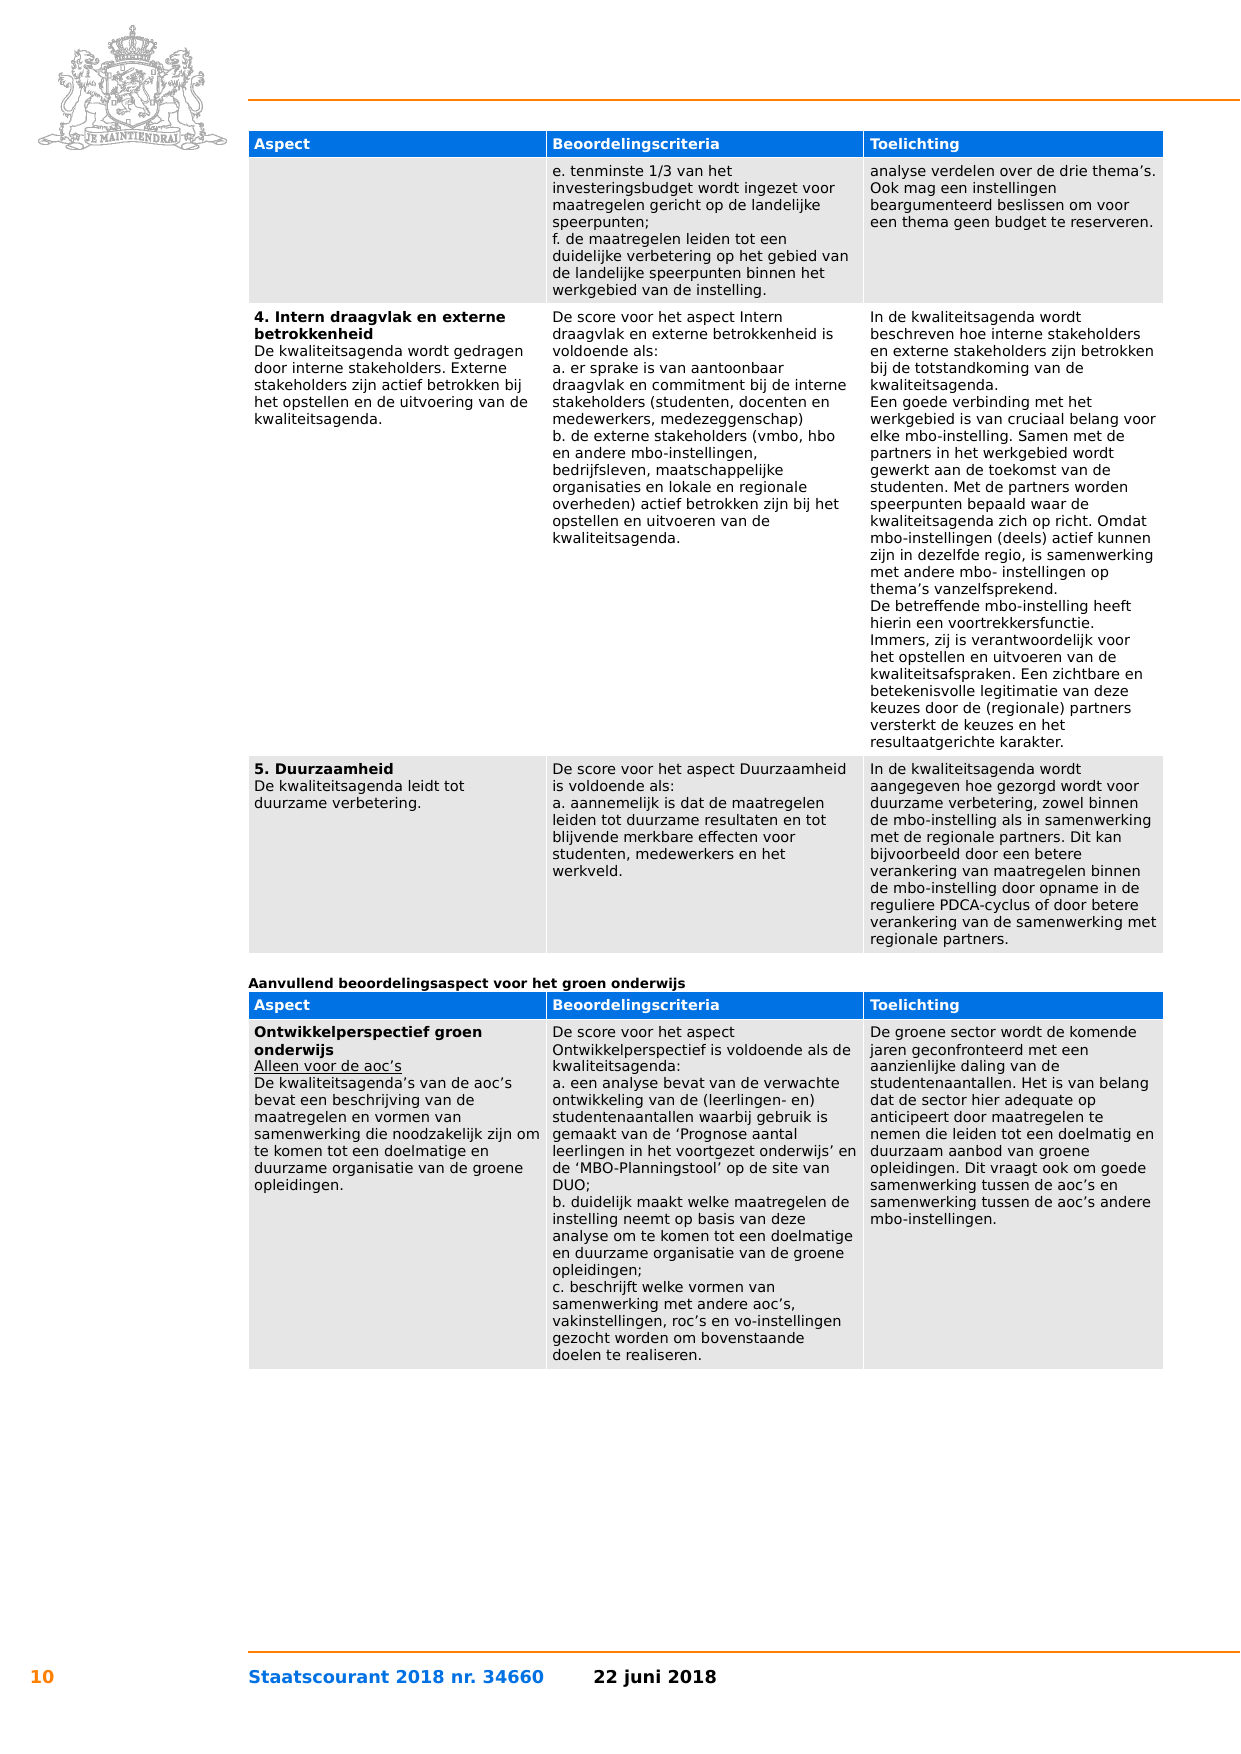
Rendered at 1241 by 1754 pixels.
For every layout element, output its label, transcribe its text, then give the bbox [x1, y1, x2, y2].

table_cell e. tenminste 1/3 van het investeringsbudget wordt ingezet voor maatregelen gericht op de landelijke speerpunten; f. de maatregelen leiden tot een duidelijke verbetering op het gebied van de landelijke speerpunten binnen het werkgebied van de instelling. [547, 158, 863, 303]
table_cell Toelichting [864, 992, 1163, 1019]
table_cell Aspect [249, 992, 546, 1019]
picture [38, 25, 227, 150]
table_cell De groene sector wordt de komende jaren geconfronteerd met een aanzienlijke daling van de studentenaantallen. Het is van belang dat de sector hier adequate op anticipeert door maatregelen te nemen die leiden tot een doelmatig en duurzaam aanbod van groene opleidingen. Dit vraagt ook om goede samenwerking tussen de aoc’s en samenwerking tussen de aoc’s andere mbo-instellingen. [864, 1020, 1163, 1369]
table_cell In de kwaliteitsagenda wordt aangegeven hoe gezorgd wordt voor duurzame verbetering, zowel binnen de mbo-instelling als in samenwerking met de regionale partners. Dit kan bijvoorbeeld door een betere verankering van maatregelen binnen de mbo-instelling door opname in de reguliere PDCA-cyclus of door betere verankering van de samenwerking met regionale partners. [864, 756, 1163, 953]
table_cell 4. Intern draagvlak en externe betrokkenheid De kwaliteitsagenda wordt gedragen door interne stakeholders. Externe stakeholders zijn actief betrokken bij het opstellen en de uitvoering van de kwaliteitsagenda. [249, 305, 546, 755]
table_cell In de kwaliteitsagenda wordt beschreven hoe interne stakeholders en externe stakeholders zijn betrokken bij de totstandkoming van de kwaliteitsagenda. Een goede verbinding met het werkgebied is van cruciaal belang voor elke mbo-instelling. Samen met de partners in het werkgebied wordt gewerkt aan de toekomst van de studenten. Met de partners worden speerpunten bepaald waar de kwaliteitsagenda zich op richt. Omdat mbo-instellingen (deels) actief kunnen zijn in dezelfde regio, is samenwerking met andere mbo- instellingen op thema’s vanzelfsprekend. De betreffende mbo-instelling heeft hierin een voortrekkersfunctie. Immers, zij is verantwoordelijk voor het opstellen en uitvoeren van de kwaliteitsafspraken. Een zichtbare en betekenisvolle legitimatie van deze keuzes door de (regionale) partners versterkt de keuzes en het resultaatgerichte karakter. [864, 305, 1163, 755]
table_cell De score voor het aspect Duurzaamheid is voldoende als: a. aannemelijk is dat de maatregelen leiden tot duurzame resultaten en tot blijvende merkbare effecten voor studenten, medewerkers en het werkveld. [547, 756, 863, 953]
table_header Beoordelingscriteria [547, 131, 863, 157]
table_header Aspect [249, 131, 546, 157]
table_cell analyse verdelen over de drie thema’s. Ook mag een instellingen beargumenteerd beslissen om voor een thema geen budget te reserveren. [864, 158, 1163, 303]
table_cell [249, 158, 546, 303]
table_cell Beoordelingscriteria [547, 992, 863, 1019]
table_cell Ontwikkelperspectief groen onderwijs Alleen voor de aoc’s De kwaliteitsagenda’s van de aoc’s bevat een beschrijving van de maatregelen en vormen van samenwerking die noodzakelijk zijn om te komen tot een doelmatige en duurzame organisatie van de groene opleidingen. [249, 1020, 546, 1369]
table_cell 5. Duurzaamheid De kwaliteitsagenda leidt tot duurzame verbetering. [249, 756, 546, 953]
table_cell De score voor het aspect Intern draagvlak en externe betrokkenheid is voldoende als: a. er sprake is van aantoonbaar draagvlak en commitment bij de interne stakeholders (studenten, docenten en medewerkers, medezeggenschap) b. de externe stakeholders (vmbo, hbo en andere mbo-instellingen, bedrijfsleven, maatschappelijke organisaties en lokale en regionale overheden) actief betrokken zijn bij het opstellen en uitvoeren van de kwaliteitsagenda. [547, 305, 863, 755]
table_header Aanvullend beoordelingsaspect voor het groen onderwijs [248, 976, 1163, 991]
table_header Toelichting [864, 131, 1163, 157]
table_cell De score voor het aspect Ontwikkelperspectief is voldoende als de kwaliteitsagenda: a. een analyse bevat van de verwachte ontwikkeling van de (leerlingen- en) studentenaantallen waarbij gebruik is gemaakt van de ‘Prognose aantal leerlingen in het voortgezet onderwijs’ en de ‘MBO-Planningstool’ op de site van DUO; b. duidelijk maakt welke maatregelen de instelling neemt op basis van deze analyse om te komen tot een doelmatige en duurzame organisatie van de groene opleidingen; c. beschrijft welke vormen van samenwerking met andere aoc’s, vakinstellingen, roc’s en vo-instellingen gezocht worden om bovenstaande doelen te realiseren. [547, 1020, 863, 1369]
